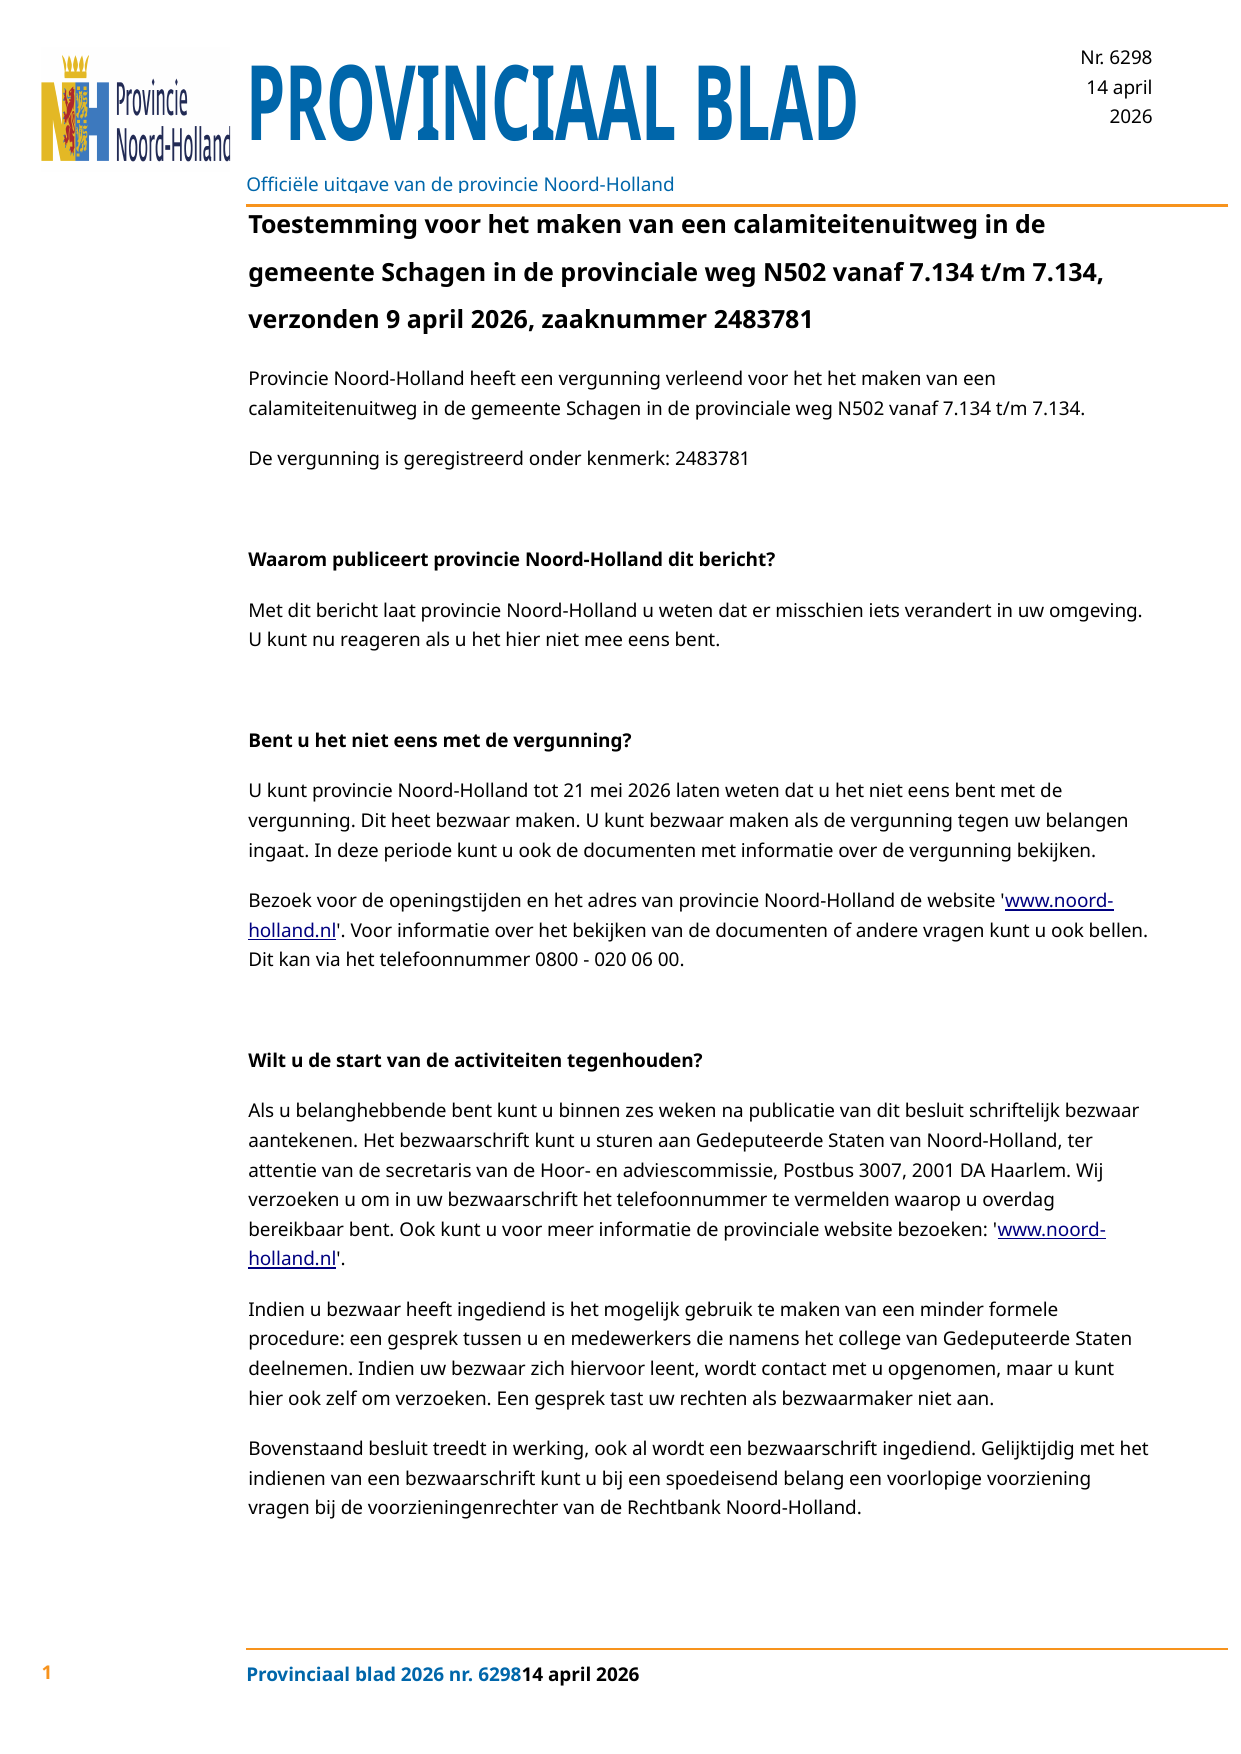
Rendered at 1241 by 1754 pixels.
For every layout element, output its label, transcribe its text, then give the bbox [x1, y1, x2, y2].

text U kunt provincie Noord-Holland tot 21 mei 2026 laten weten dat u het niet eens bent met de vergunning. Dit heet bezwaar maken. U kunt bezwaar maken als de vergunning tegen uw belangen ingaat. In deze periode kunt u ook de documenten met informatie over de vergunning bekijken. [248, 778, 1152, 862]
text Toestemming voor het maken van een calamiteitenuitweg in de gemeente Schagen in de provinciale weg N502 vanaf 7.134 t/m 7.134, verzonden 9 april 2026, zaaknummer 2483781 [248, 207, 1152, 336]
text Indien u bezwaar heeft ingediend is het mogelijk gebruik te maken van een minder formele procedure: een gesprek tussen u en medewerkers die namens het college van Gedeputeerde Staten deelnemen. Indien uw bezwaar zich hiervoor leent, wordt contact met u opgenomen, maar u kunt hier ook zelf om verzoeken. Een gesprek tast uw rechten als bezwaarmaker niet aan. [248, 1296, 1152, 1410]
text Met dit bericht laat provincie Noord-Holland u weten dat er misschien iets verandert in uw omgeving. U kunt nu reageren als u het hier niet mee eens bent. [248, 597, 1152, 652]
text Als u belanghebbende bent kunt u binnen zes weken na publicatie van dit besluit schriftelijk bezwaar aantekenen. Het bezwaarschrift kunt u sturen aan Gedeputeerde Staten van Noord-Holland, ter attentie van de secretaris van de Hoor- en adviescommissie, Postbus 3007, 2001 DA Haarlem. Wij verzoeken u om in uw bezwaarschrift het telefoonnummer te vermelden waarop u overdag bereikbaar bent. Ook kunt u voor meer informatie de provinciale website bezoeken: 'www.noord-holland.nl'. [248, 1098, 1152, 1271]
text Provincie Noord-Holland heeft een vergunning verleend voor het het maken van een calamiteitenuitweg in de gemeente Schagen in de provinciale weg N502 vanaf 7.134 t/m 7.134. [248, 366, 1152, 421]
picture [41, 47, 231, 172]
text Wilt u de start van de activiteiten tegenhouden? [248, 1047, 1152, 1073]
text De vergunning is geregistreerd onder kenmerk: 2483781 [248, 446, 1152, 471]
text Bent u het niet eens met de vergunning? [248, 727, 1152, 753]
text Bovenstaand besluit treedt in werking, ook al wordt een bezwaarschrift ingediend. Gelijktijdig met het indienen van een bezwaarschrift kunt u bij een spoedeisend belang een voorlopige voorziening vragen bij de voorzieningenrechter van de Rechtbank Noord-Holland. [248, 1435, 1152, 1520]
text Bezoek voor de openingstijden en het adres van provincie Noord-Holland de website 'www.noord-holland.nl'. Voor informatie over het bekijken van de documenten of andere vragen kunt u ook bellen. Dit kan via het telefoonnummer 0800 - 020 06 00. [248, 887, 1152, 972]
text Waarom publiceert provincie Noord-Holland dit bericht? [248, 546, 1152, 572]
